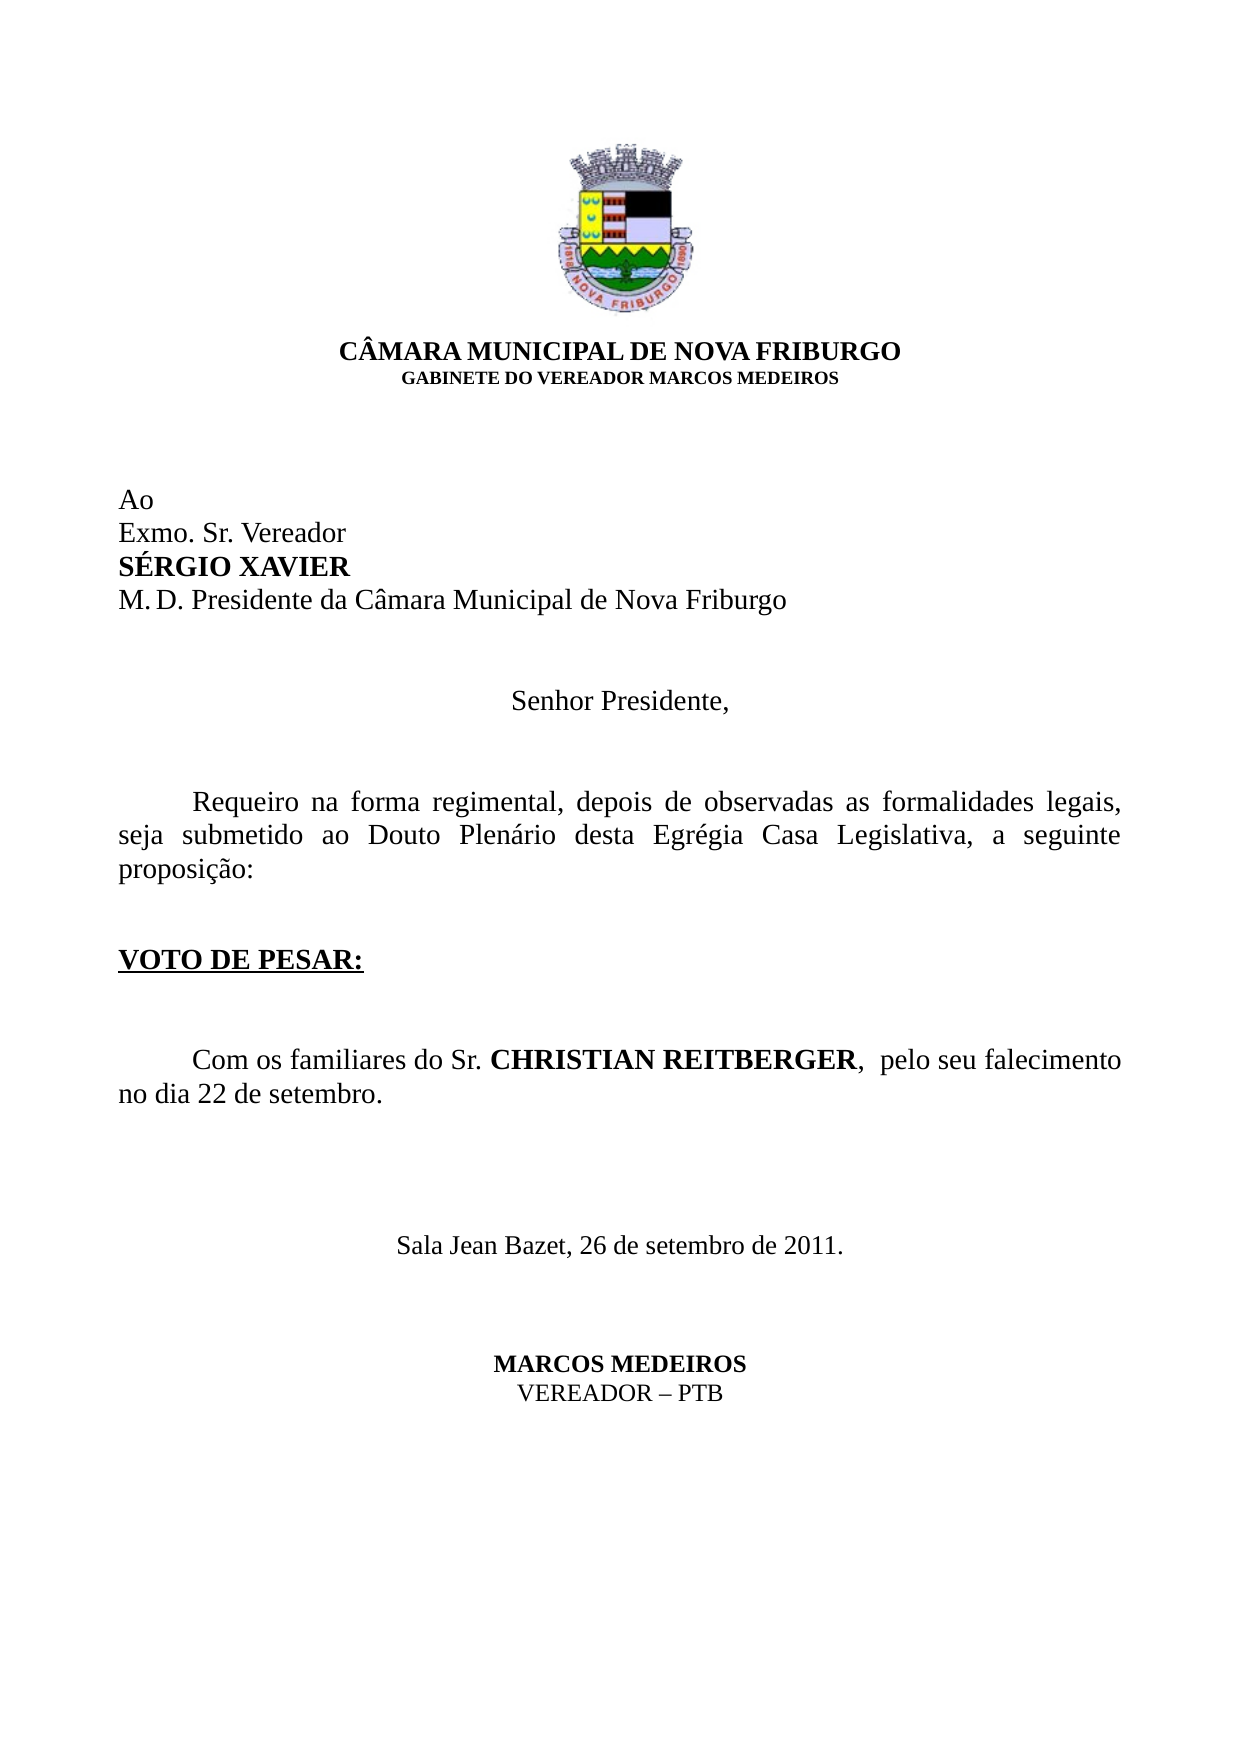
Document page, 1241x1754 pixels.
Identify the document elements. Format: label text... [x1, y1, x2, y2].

text Ao [118, 482, 1122, 515]
text SÉRGIO XAVIER [118, 549, 1122, 582]
text Requeiro na forma regimental, depois de observadas as formalidades legais, seja submetido ao Douto Plenário desta Egrégia Casa Legislativa, a seguinte proposição: [118, 784, 1122, 884]
text GABINETE DO VEREADOR MARCOS MEDEIROS [118, 367, 1122, 388]
text Exmo. Sr. Vereador [118, 515, 1122, 549]
list D. Presidente da Câmara Municipal de Nova Friburgo [118, 582, 1122, 616]
text Senhor Presidente, [118, 683, 1122, 717]
text MARCOS MEDEIROS [118, 1349, 1122, 1378]
text Sala Jean Bazet, 26 de setembro de 2011. [118, 1229, 1122, 1261]
text Com os familiares do Sr. CHRISTIAN REITBERGER, pelo seu falecimento no dia 22 de setembro. [118, 1042, 1122, 1109]
text VEREADOR – PTB [118, 1378, 1122, 1407]
text VOTO DE PESAR: [118, 942, 1122, 975]
picture [537, 127, 703, 327]
text CÂMARA MUNICIPAL DE NOVA FRIBURGO [118, 335, 1122, 367]
